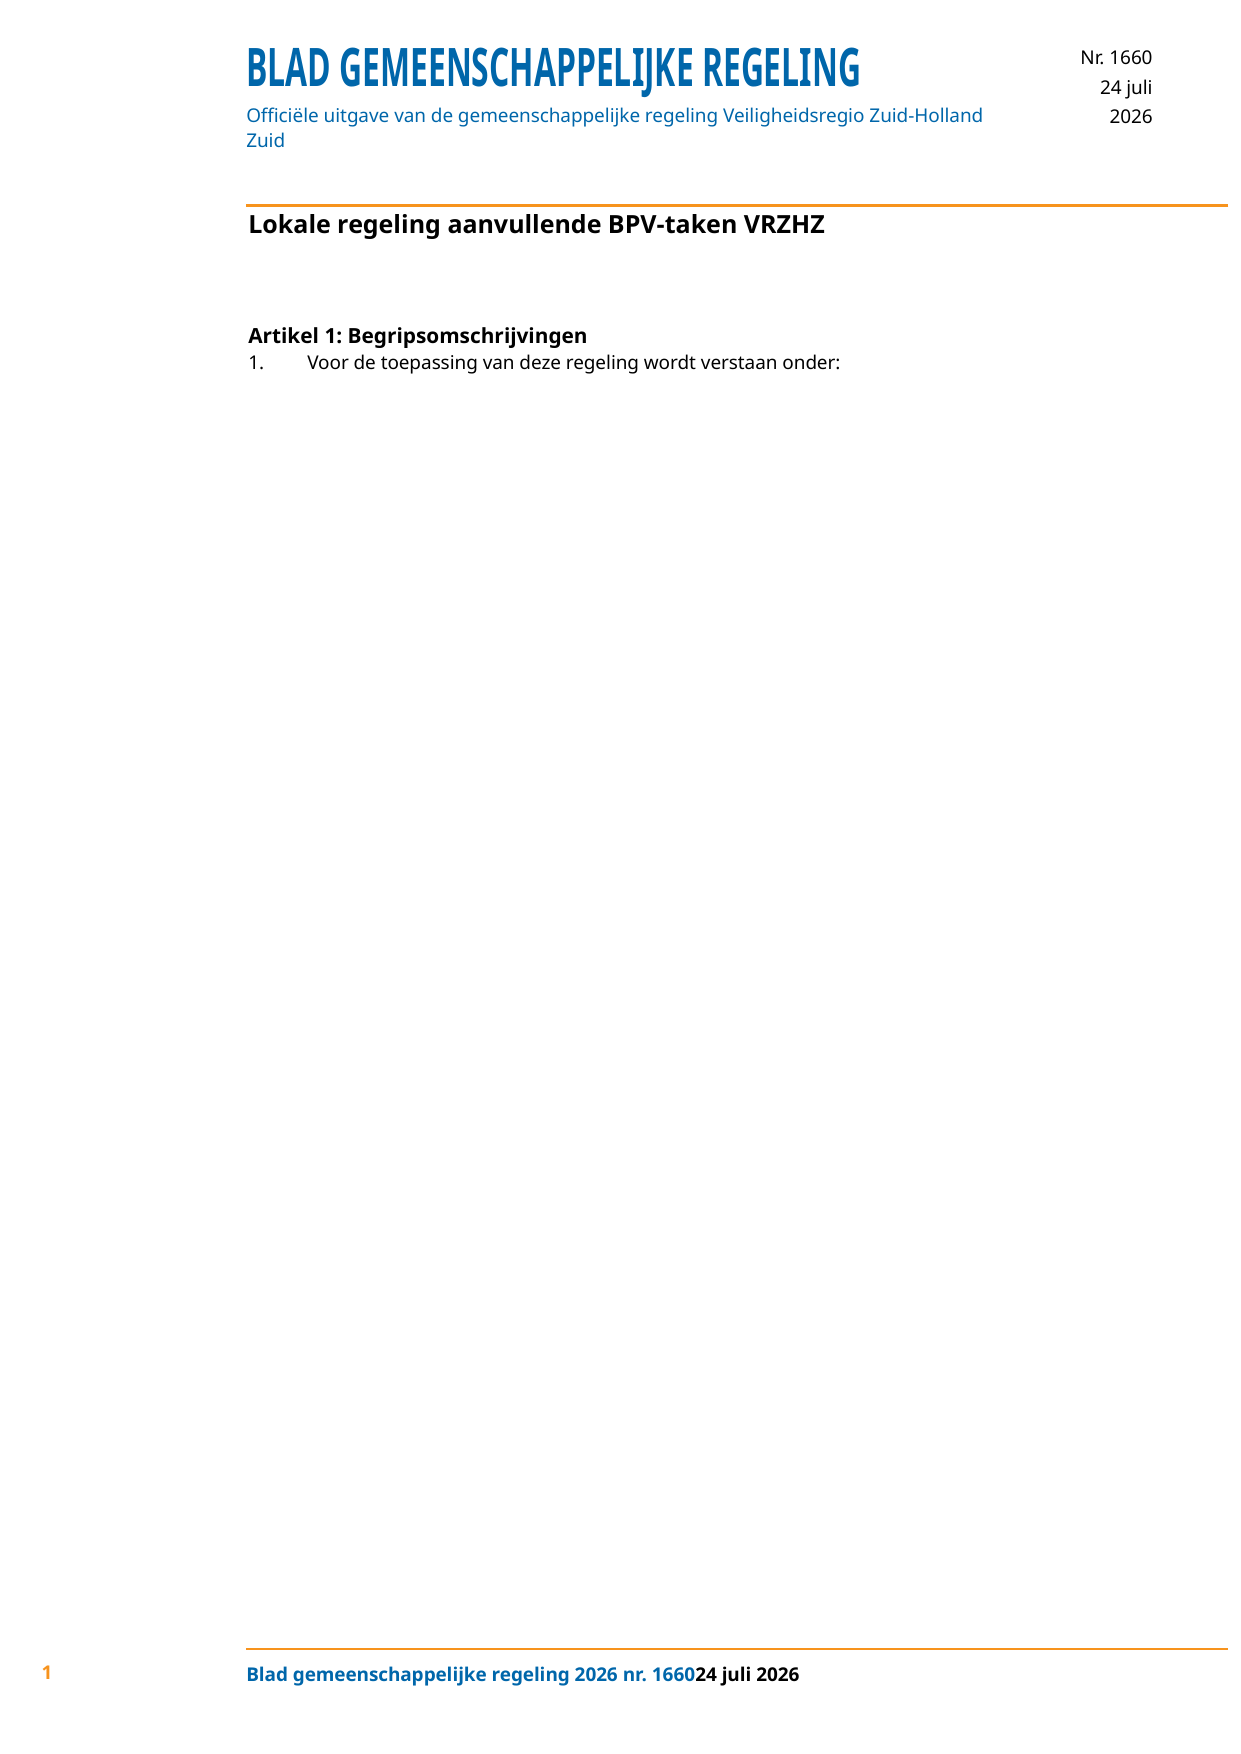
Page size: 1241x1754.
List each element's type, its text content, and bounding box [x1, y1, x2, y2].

text Artikel 1: Begripsomschrijvingen [248, 321, 1152, 349]
picture [41, 47, 231, 172]
list Voor de toepassing van deze regeling wordt verstaan onder: [248, 349, 1152, 375]
text Lokale regeling aanvullende BPV-taken VRZHZ [248, 207, 1152, 241]
